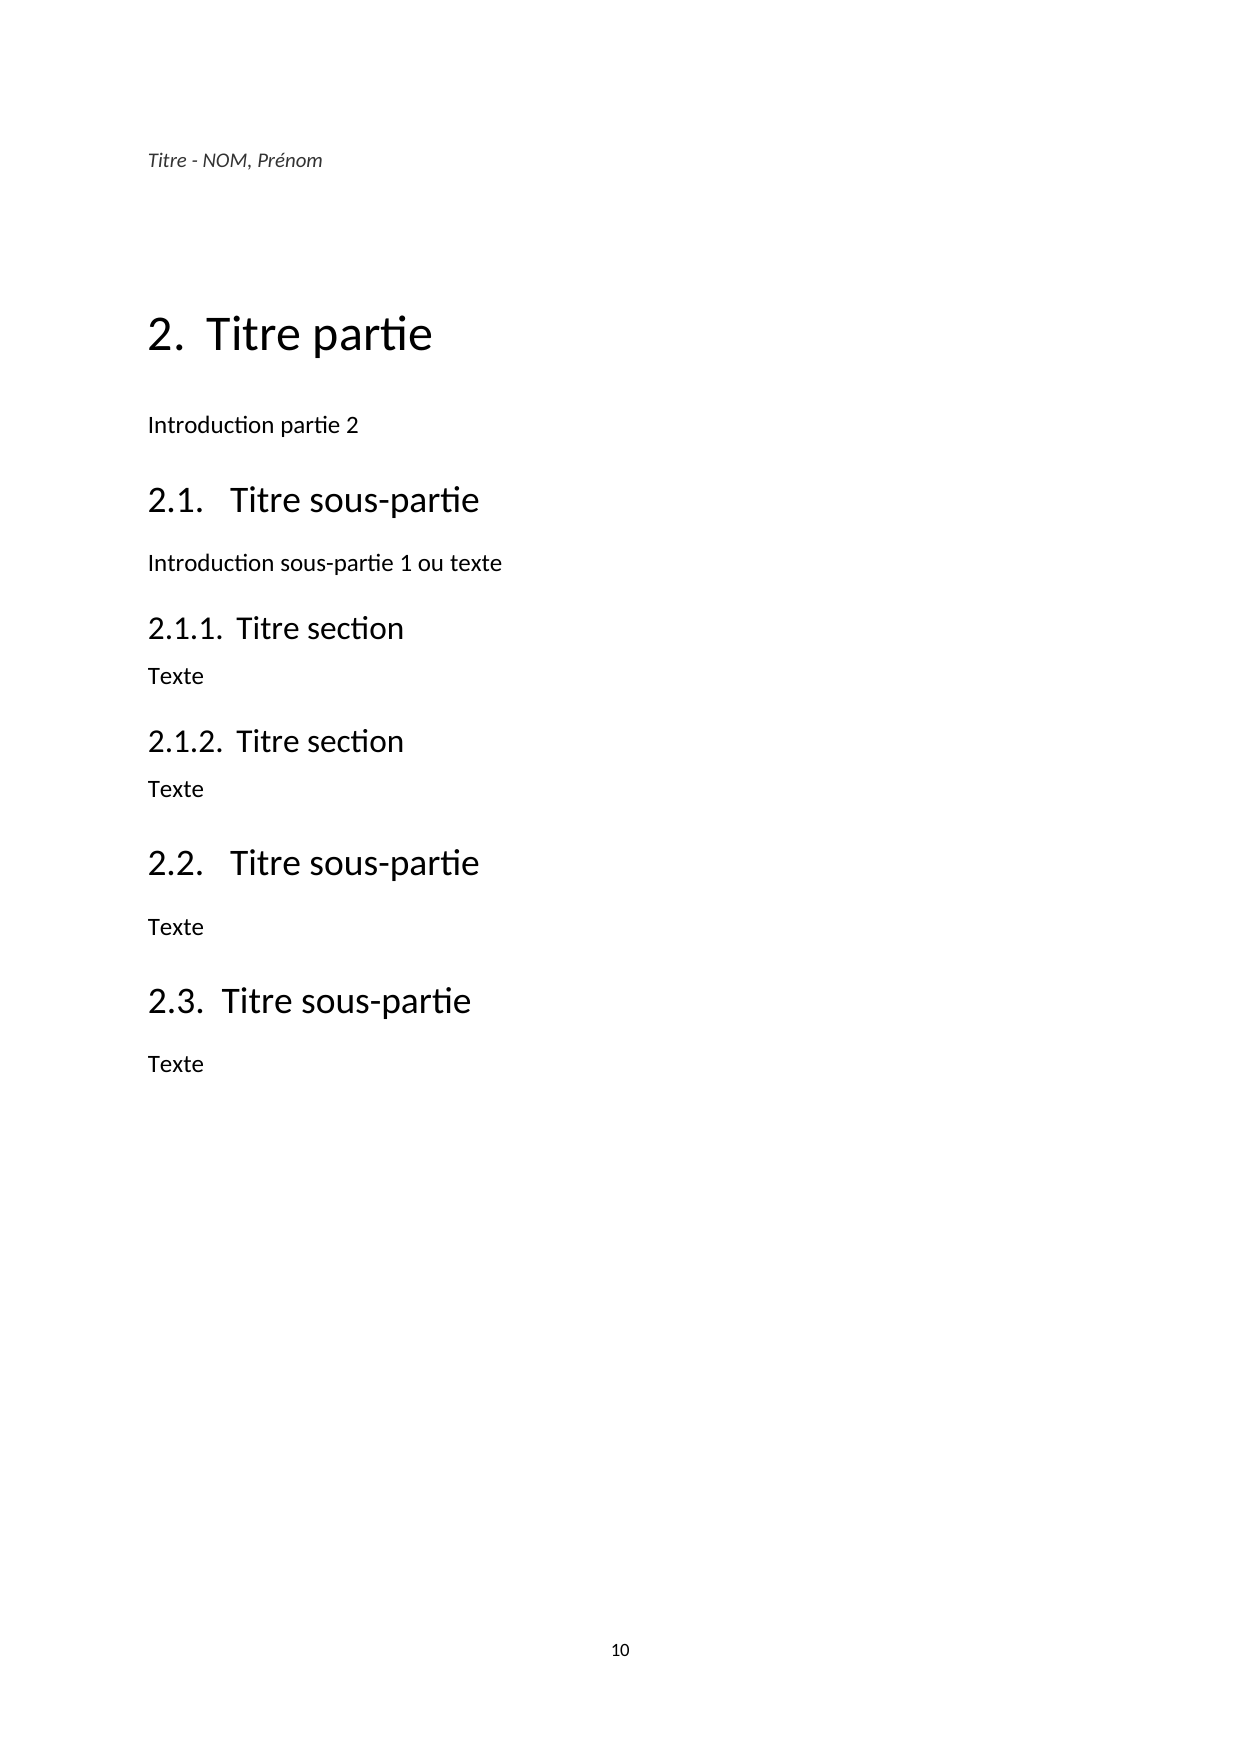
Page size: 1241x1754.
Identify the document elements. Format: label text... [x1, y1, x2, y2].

text Texte [148, 660, 1093, 691]
text Introduction partie 2 [148, 409, 1093, 440]
text Texte [148, 773, 1093, 804]
subtitle Titre sous-partie [147, 476, 1093, 521]
subtitle Titre section [148, 720, 1093, 761]
text Texte [148, 1048, 1093, 1079]
subtitle Titre sous-partie [147, 839, 1093, 885]
subtitle Titre sous-partie [148, 977, 1093, 1023]
subtitle Titre section [148, 607, 1093, 648]
subtitle Titre partie [148, 302, 1093, 363]
text Texte [148, 911, 1093, 941]
text Introduction sous-partie 1 ou texte [148, 547, 1093, 578]
